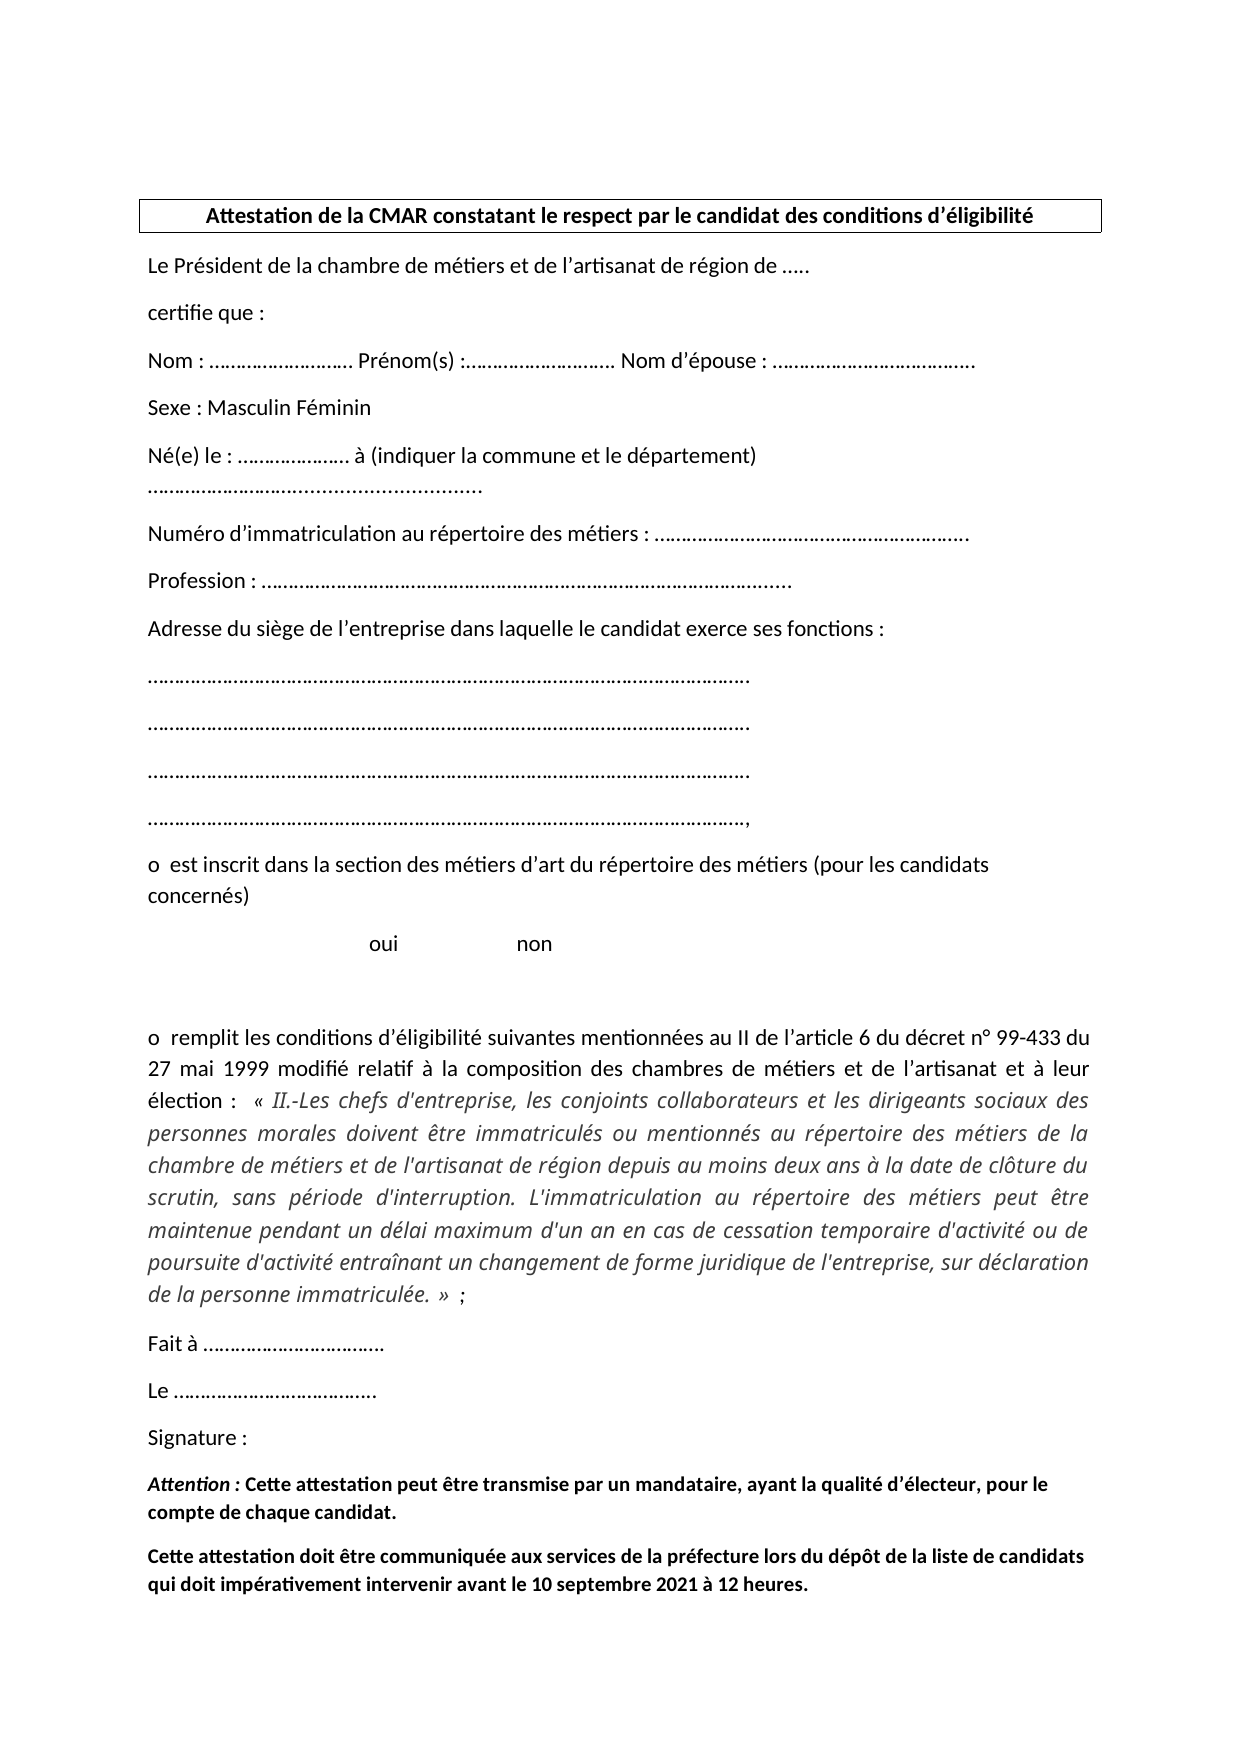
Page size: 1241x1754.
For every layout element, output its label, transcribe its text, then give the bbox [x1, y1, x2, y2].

text Attention : Cette attestation peut être transmise par un mandataire, ayant la qualité d’électeur, pour le compte de chaque candidat. [148, 1471, 1093, 1524]
text ………………………………………………………………………………………………….. [148, 756, 1093, 784]
text o remplit les conditions d’éligibilité suivantes mentionnées au II de l’article 6 du décret n° 99-433 du 27 mai 1999 modifié relatif à la composition des chambres de métiers et de l’artisanat et à leur élection : « II.-Les chefs d'entreprise, les conjoints collaborateurs et les dirigeants sociaux des personnes morales doivent être immatriculés ou mentionnés au répertoire des métiers de la chambre de métiers et de l'artisanat de région depuis au moins deux ans à la date de clôture du scrutin, sans période d'interruption. L'immatriculation au répertoire des métiers peut être maintenue pendant un délai maximum d'un an en cas de cessation temporaire d'activité ou de poursuite d'activité entraînant un changement de forme juridique de l'entreprise, sur déclaration de la personne immatriculée. » ; [148, 1023, 1093, 1309]
text ………………………………………………………………………………………………….. [148, 708, 1093, 737]
text Profession : …………………………………………………………………………………...... [148, 566, 1093, 594]
text oui non [295, 928, 1093, 957]
text Fait à ……………………………. [148, 1328, 1093, 1357]
text certifie que : [148, 298, 1093, 327]
text Signature : [148, 1423, 1093, 1452]
text Le Président de la chambre de métiers et de l’artisanat de région de ….. [148, 251, 1093, 279]
text Attestation de la CMAR constatant le respect par le candidat des conditions d’éligibilité [140, 200, 1101, 232]
text Sexe : Masculin Féminin [148, 393, 1093, 422]
text Le ……………………………….. [148, 1376, 1093, 1404]
text ………………………………………………………………………………………………….. [148, 661, 1093, 689]
text Né(e) le : ………………… à (indiquer la commune et le département)………………………................................ [148, 441, 1093, 500]
text o est inscrit dans la section des métiers d’art du répertoire des métiers (pour les candidats concernés) [148, 850, 1093, 910]
text Numéro d’immatriculation au répertoire des métiers : ………………………………………………….. [148, 519, 1093, 547]
text Adresse du siège de l’entreprise dans laquelle le candidat exerce ses fonctions : [148, 613, 1093, 642]
text …………………………………………………………………………………………………., [148, 803, 1093, 832]
text Cette attestation doit être communiquée aux services de la préfecture lors du dépôt de la liste de candidats qui doit impérativement intervenir avant le 10 septembre 2021 à 12 heures. [148, 1543, 1093, 1597]
text Nom : ……………………… Prénom(s) :………………………. Nom d’épouse : ……………………………….. [148, 346, 1093, 374]
